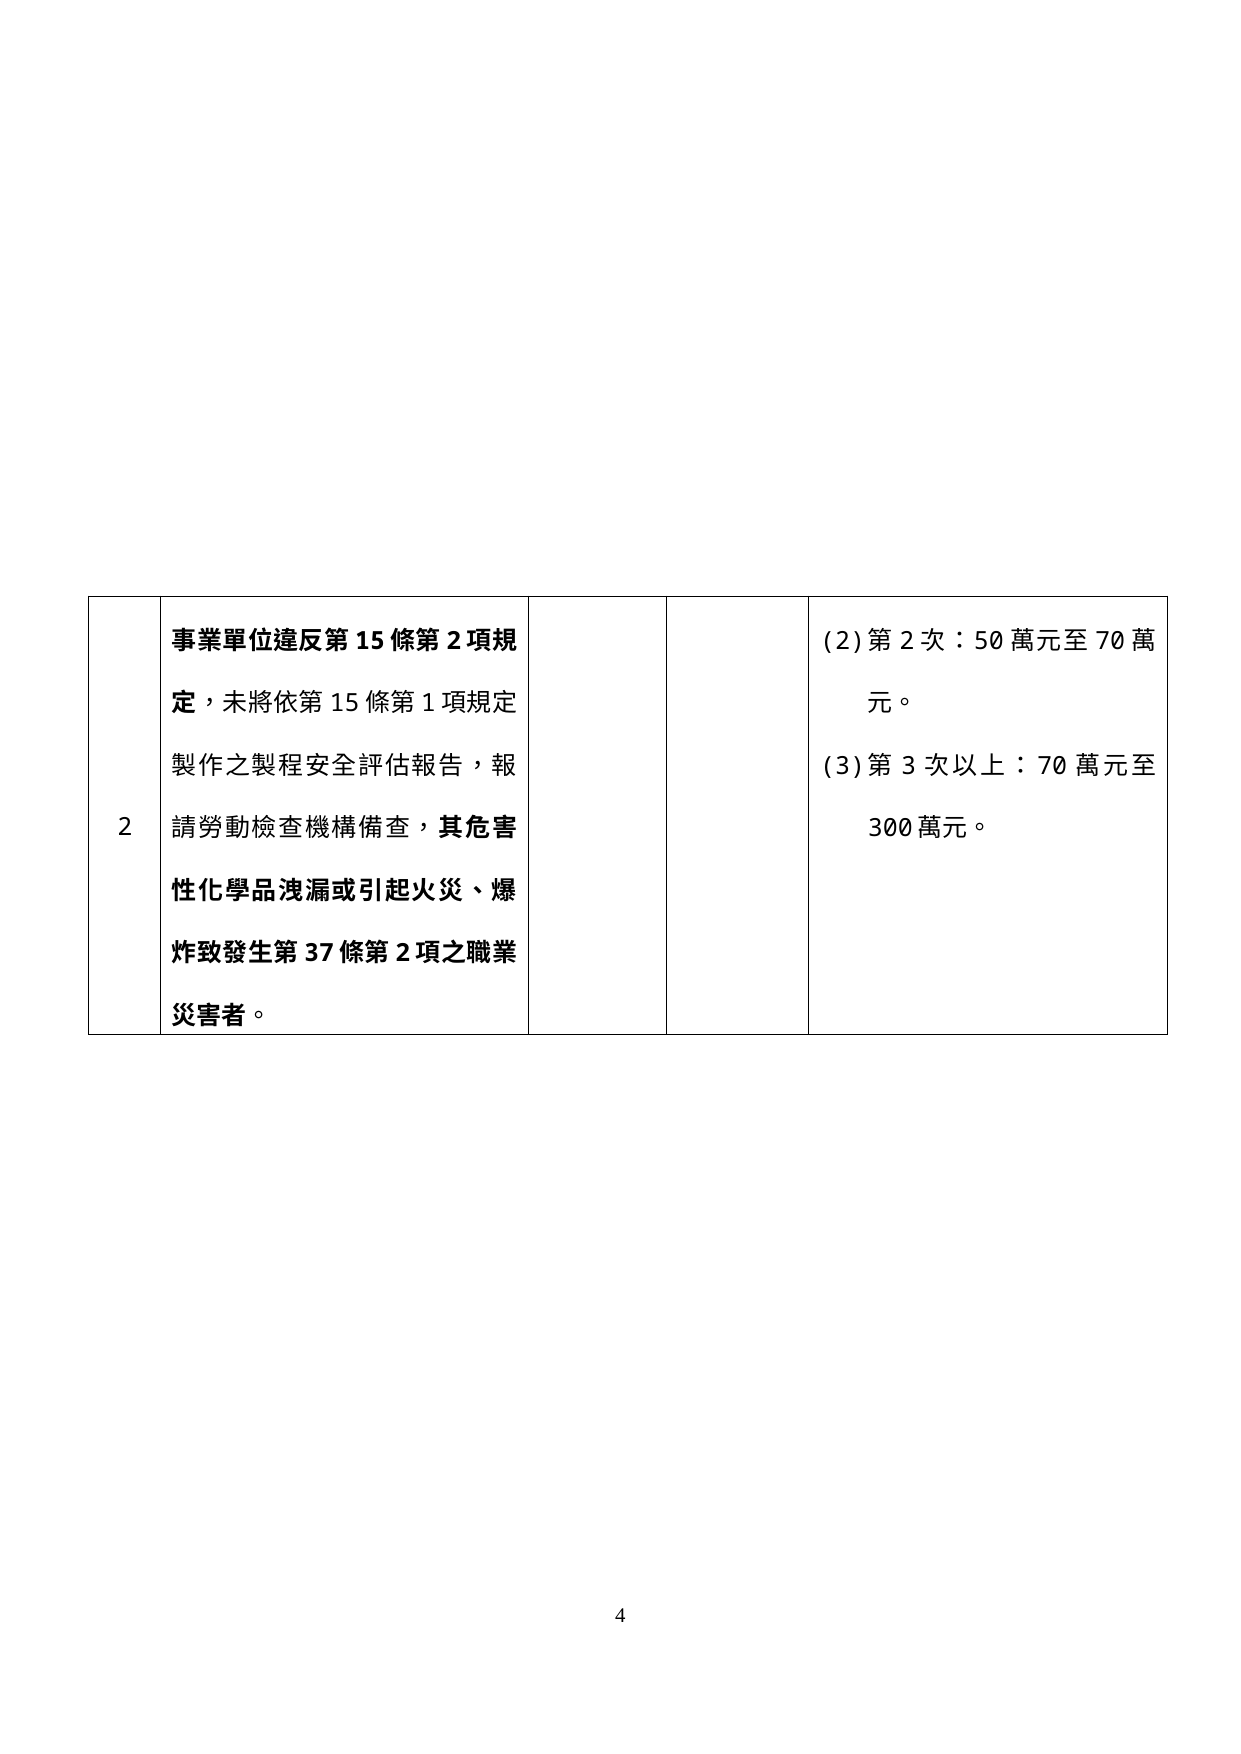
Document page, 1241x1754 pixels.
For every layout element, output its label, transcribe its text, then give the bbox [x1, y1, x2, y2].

table_cell [667, 597, 808, 1034]
table_cell 事業單位違反第15條第2項規定，未將依第15條第1項規定製作之製程安全評估報告，報請勞動檢查機構備查，其危害性化學品洩漏或引起火災、爆炸致發生第37條第2項之職業災害者。 [161, 597, 528, 1034]
table_cell [529, 597, 666, 1034]
table_cell 違反者，除依雇主或事業單位規模、性質及違規次數處罰如下外，經通知限期改善，屆期未改善，並得按次處罰： 甲類： 第1次：30萬元至60萬元。 第2次：60萬元至90萬元。 第3次以上：90萬元至300萬元。 乙類： 第1次：30萬元至50萬元。 第2次：50萬元至70萬元。 第3次以上：70萬元至300萬元。 [809, 597, 1167, 1034]
table_cell 2 [89, 597, 160, 1034]
